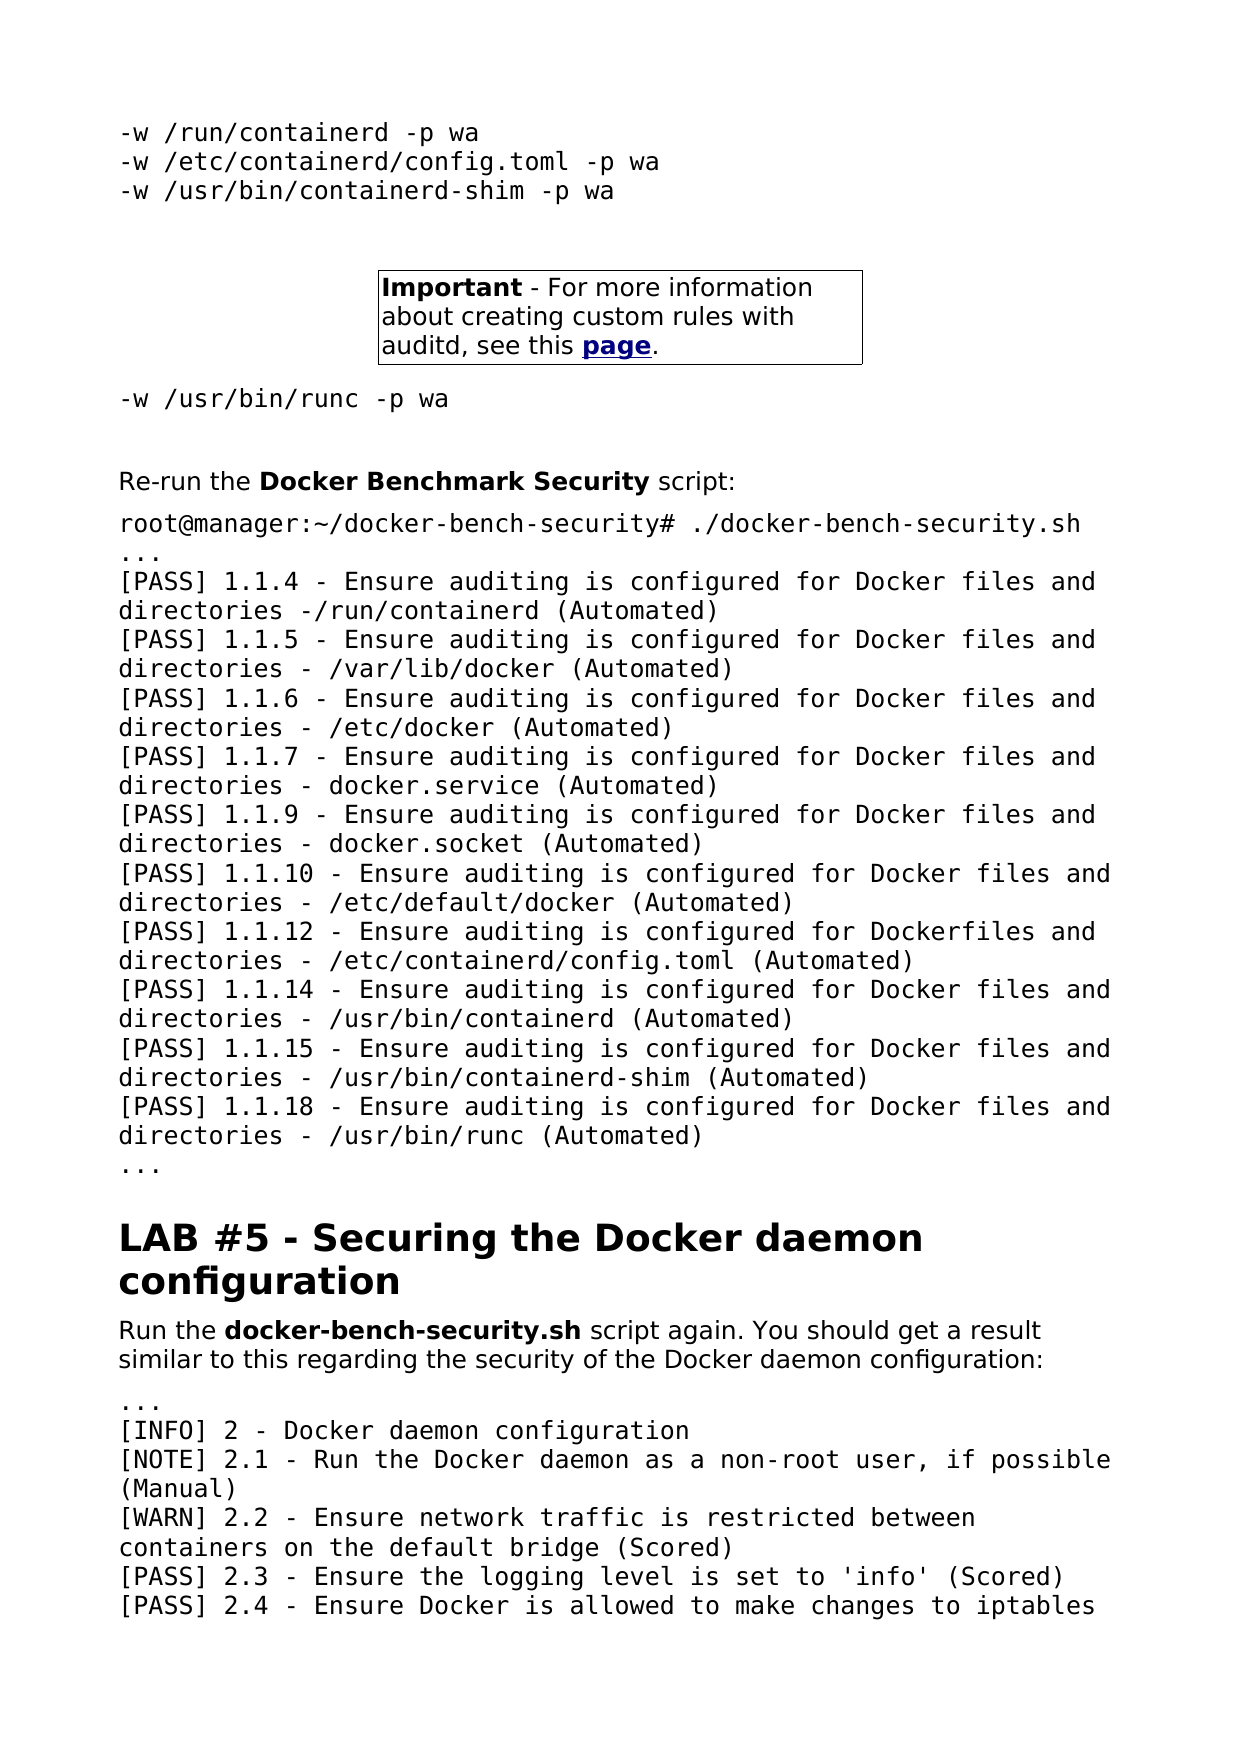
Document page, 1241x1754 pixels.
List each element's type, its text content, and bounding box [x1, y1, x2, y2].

text Re-run the Docker Benchmark Security script: [118, 467, 1122, 496]
text root@manager:~/docker-bench-security# ./docker-bench-security.sh ... [PASS] 1.1.4 - Ensure auditing is configured for Docker files and directories -/run/containerd (Automated) [PASS] 1.1.5 - Ensure auditing is configured for Docker files and directories - /var/lib/docker (Automated) [PASS] 1.1.6 - Ensure auditing is configured for Docker files and directories - /etc/docker (Automated) [PASS] 1.1.7 - Ensure auditing is configured for Docker files and directories - docker.service (Automated) [PASS] 1.1.9 - Ensure auditing is configured for Docker files and directories - docker.socket (Automated) [PASS] 1.1.10 - Ensure auditing is configured for Docker files and directories - /etc/default/docker (Automated) [PASS] 1.1.12 - Ensure auditing is configured for Dockerfiles and directories - /etc/containerd/config.toml (Automated) [PASS] 1.1.14 - Ensure auditing is configured for Docker files and directories - /usr/bin/containerd (Automated) [PASS] 1.1.15 - Ensure auditing is configured for Docker files and directories - /usr/bin/containerd-shim (Automated) [PASS] 1.1.18 - Ensure auditing is configured for Docker files and directories - /usr/bin/runc (Automated) ... [118, 509, 1122, 1179]
text ... [INFO] 2 - Docker daemon configuration [NOTE] 2.1 - Run the Docker daemon as a non-root user, if possible (Manual) [WARN] 2.2 - Ensure network traffic is restricted between containers on the default bridge (Scored) [PASS] 2.3 - Ensure the logging level is set to 'info' (Scored) [PASS] 2.4 - Ensure Docker is allowed to make changes to iptables [118, 1387, 1122, 1620]
subtitle LAB #5 - Securing the Docker daemon configuration [118, 1216, 1122, 1304]
text -w /run/containerd -p wa -w /etc/containerd/config.toml -p wa -w /usr/bin/containerd-shim -p wa -w /usr/bin/runc -p wa [118, 118, 1122, 414]
table_header Important - For more information about creating custom rules with auditd, see this page. [379, 271, 862, 364]
text Run the docker-bench-security.sh script again. You should get a result similar to this regarding the security of the Docker daemon configuration: [118, 1316, 1122, 1374]
